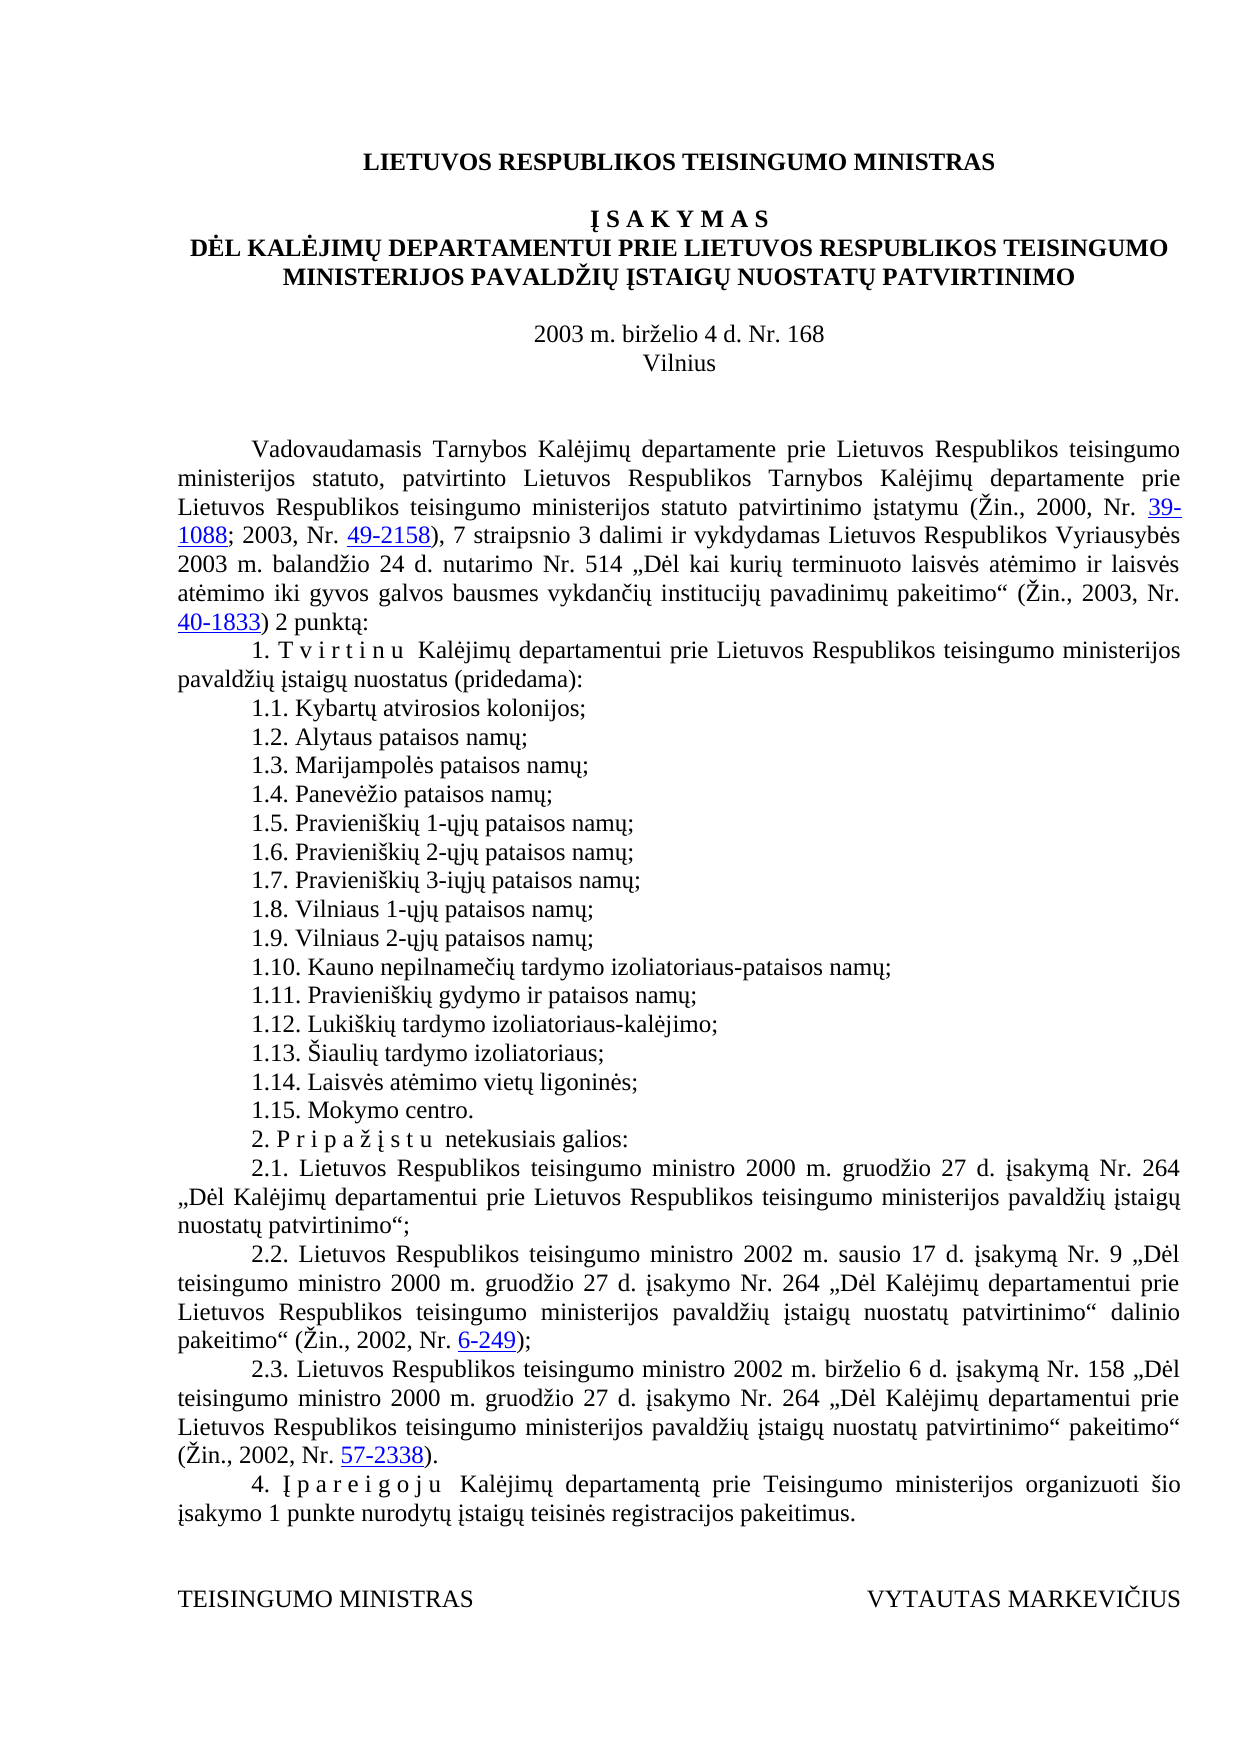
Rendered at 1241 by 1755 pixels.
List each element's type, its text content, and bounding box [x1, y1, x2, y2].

text 1.11. Pravieniškių gydymo ir pataisos namų; [177, 981, 1181, 1009]
text 1.9. Vilniaus 2-ųjų pataisos namų; [177, 923, 1181, 952]
text LIETUVOS RESPUBLIKOS TEISINGUMO MINISTRAS [177, 147, 1181, 176]
text 1. Tvirtinu Kalėjimų departamentui prie Lietuvos Respublikos teisingumo ministerijos pavaldžių įstaigų nuostatus (pridedama): [177, 636, 1181, 693]
text 1.7. Pravieniškių 3-iųjų pataisos namų; [177, 866, 1181, 894]
text 1.15. Mokymo centro. [177, 1096, 1181, 1124]
text 1.10. Kauno nepilnamečių tardymo izoliatoriaus-pataisos namų; [177, 952, 1181, 981]
text Į S A K Y M A S [177, 204, 1181, 233]
text 1.12. Lukiškių tardymo izoliatoriaus-kalėjimo; [177, 1009, 1181, 1038]
text TEISINGUMO MINISTRAS VYTAUTAS MARKEVIČIUS [177, 1584, 1181, 1613]
text 1.5. Pravieniškių 1-ųjų pataisos namų; [177, 808, 1181, 837]
text 1.14. Laisvės atėmimo vietų ligoninės; [177, 1067, 1181, 1096]
text Vilnius [177, 348, 1181, 377]
text 1.8. Vilniaus 1-ųjų pataisos namų; [177, 894, 1181, 923]
text 2.1. Lietuvos Respublikos teisingumo ministro 2000 m. gruodžio 27 d. įsakymą Nr. 264 „Dėl Kalėjimų departamentui prie Lietuvos Respublikos teisingumo ministerijos pavaldžių įstaigų nuostatų patvirtinimo“; [177, 1153, 1181, 1239]
text Vadovaudamasis Tarnybos Kalėjimų departamente prie Lietuvos Respublikos teisingumo ministerijos statuto, patvirtinto Lietuvos Respublikos Tarnybos Kalėjimų departamente prie Lietuvos Respublikos teisingumo ministerijos statuto patvirtinimo įstatymu (Žin., 2000, Nr. 39-1088; 2003, Nr. 49-2158), 7 straipsnio 3 dalimi ir vykdydamas Lietuvos Respublikos Vyriausybės 2003 m. balandžio 24 d. nutarimo Nr. 514 „Dėl kai kurių terminuoto laisvės atėmimo ir laisvės atėmimo iki gyvos galvos bausmes vykdančių institucijų pavadinimų pakeitimo“ (Žin., 2003, Nr. 40-1833) 2 punktą: [177, 434, 1181, 636]
text 1.6. Pravieniškių 2-ųjų pataisos namų; [177, 837, 1181, 866]
text DĖL KALĖJIMŲ DEPARTAMENTUI PRIE LIETUVOS RESPUBLIKOS TEISINGUMO MINISTERIJOS PAVALDŽIŲ ĮSTAIGŲ NUOSTATŲ PATVIRTINIMO [177, 233, 1181, 291]
text 1.13. Šiaulių tardymo izoliatoriaus; [177, 1038, 1181, 1067]
text 2003 m. birželio 4 d. Nr. 168 [177, 319, 1181, 348]
text 2. Pripažįstu netekusiais galios: [177, 1124, 1181, 1153]
text 1.3. Marijampolės pataisos namų; [177, 751, 1181, 779]
text 2.3. Lietuvos Respublikos teisingumo ministro 2002 m. birželio 6 d. įsakymą Nr. 158 „Dėl teisingumo ministro 2000 m. gruodžio 27 d. įsakymo Nr. 264 „Dėl Kalėjimų departamentui prie Lietuvos Respublikos teisingumo ministerijos pavaldžių įstaigų nuostatų patvirtinimo“ pakeitimo“ (Žin., 2002, Nr. 57-2338). [177, 1354, 1181, 1469]
text 4. Įpareigoju Kalėjimų departamentą prie Teisingumo ministerijos organizuoti šio įsakymo 1 punkte nurodytų įstaigų teisinės registracijos pakeitimus. [177, 1469, 1181, 1527]
text 1.2. Alytaus pataisos namų; [177, 722, 1181, 751]
text 1.4. Panevėžio pataisos namų; [177, 779, 1181, 808]
text 1.1. Kybartų atvirosios kolonijos; [177, 693, 1181, 722]
text 2.2. Lietuvos Respublikos teisingumo ministro 2002 m. sausio 17 d. įsakymą Nr. 9 „Dėl teisingumo ministro 2000 m. gruodžio 27 d. įsakymo Nr. 264 „Dėl Kalėjimų departamentui prie Lietuvos Respublikos teisingumo ministerijos pavaldžių įstaigų nuostatų patvirtinimo“ dalinio pakeitimo“ (Žin., 2002, Nr. 6-249); [177, 1239, 1181, 1354]
